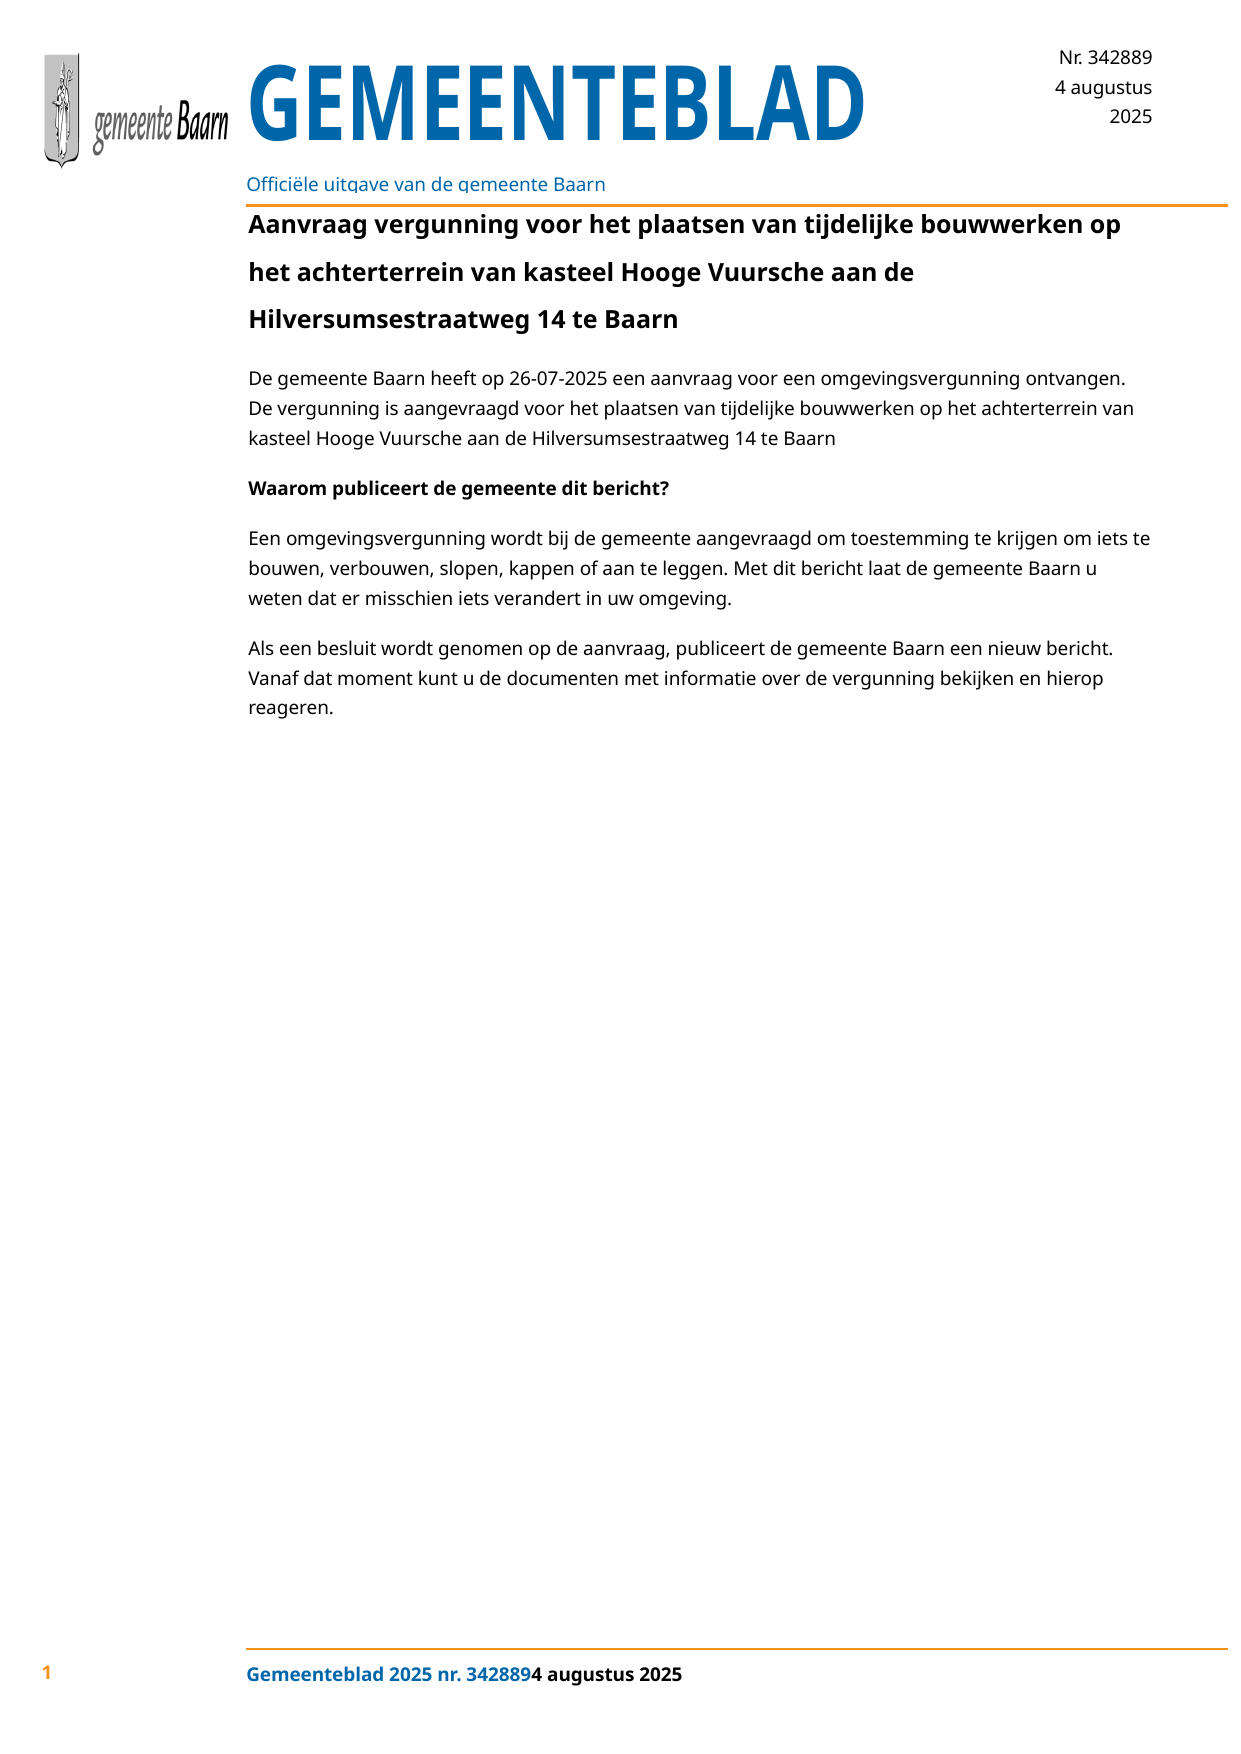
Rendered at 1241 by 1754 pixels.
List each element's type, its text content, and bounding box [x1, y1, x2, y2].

text Waarom publiceert de gemeente dit bericht? [248, 475, 1152, 501]
text Een omgevingsvergunning wordt bij de gemeente aangevraagd om toestemming te krijgen om iets te bouwen, verbouwen, slopen, kappen of aan te leggen. Met dit bericht laat de gemeente Baarn u weten dat er misschien iets verandert in uw omgeving. [248, 526, 1152, 610]
text De gemeente Baarn heeft op 26-07-2025 een aanvraag voor een omgevingsvergunning ontvangen. De vergunning is aangevraagd voor het plaatsen van tijdelijke bouwwerken op het achterterrein van kasteel Hooge Vuursche aan de Hilversumsestraatweg 14 te Baarn [248, 366, 1152, 450]
text Aanvraag vergunning voor het plaatsen van tijdelijke bouwwerken op het achterterrein van kasteel Hooge Vuursche aan de Hilversumsestraatweg 14 te Baarn [248, 207, 1152, 336]
text Als een besluit wordt genomen op de aanvraag, publiceert de gemeente Baarn een nieuw bericht. Vanaf dat moment kunt u de documenten met informatie over de vergunning bekijken en hierop reageren. [248, 635, 1152, 720]
picture [41, 47, 231, 172]
